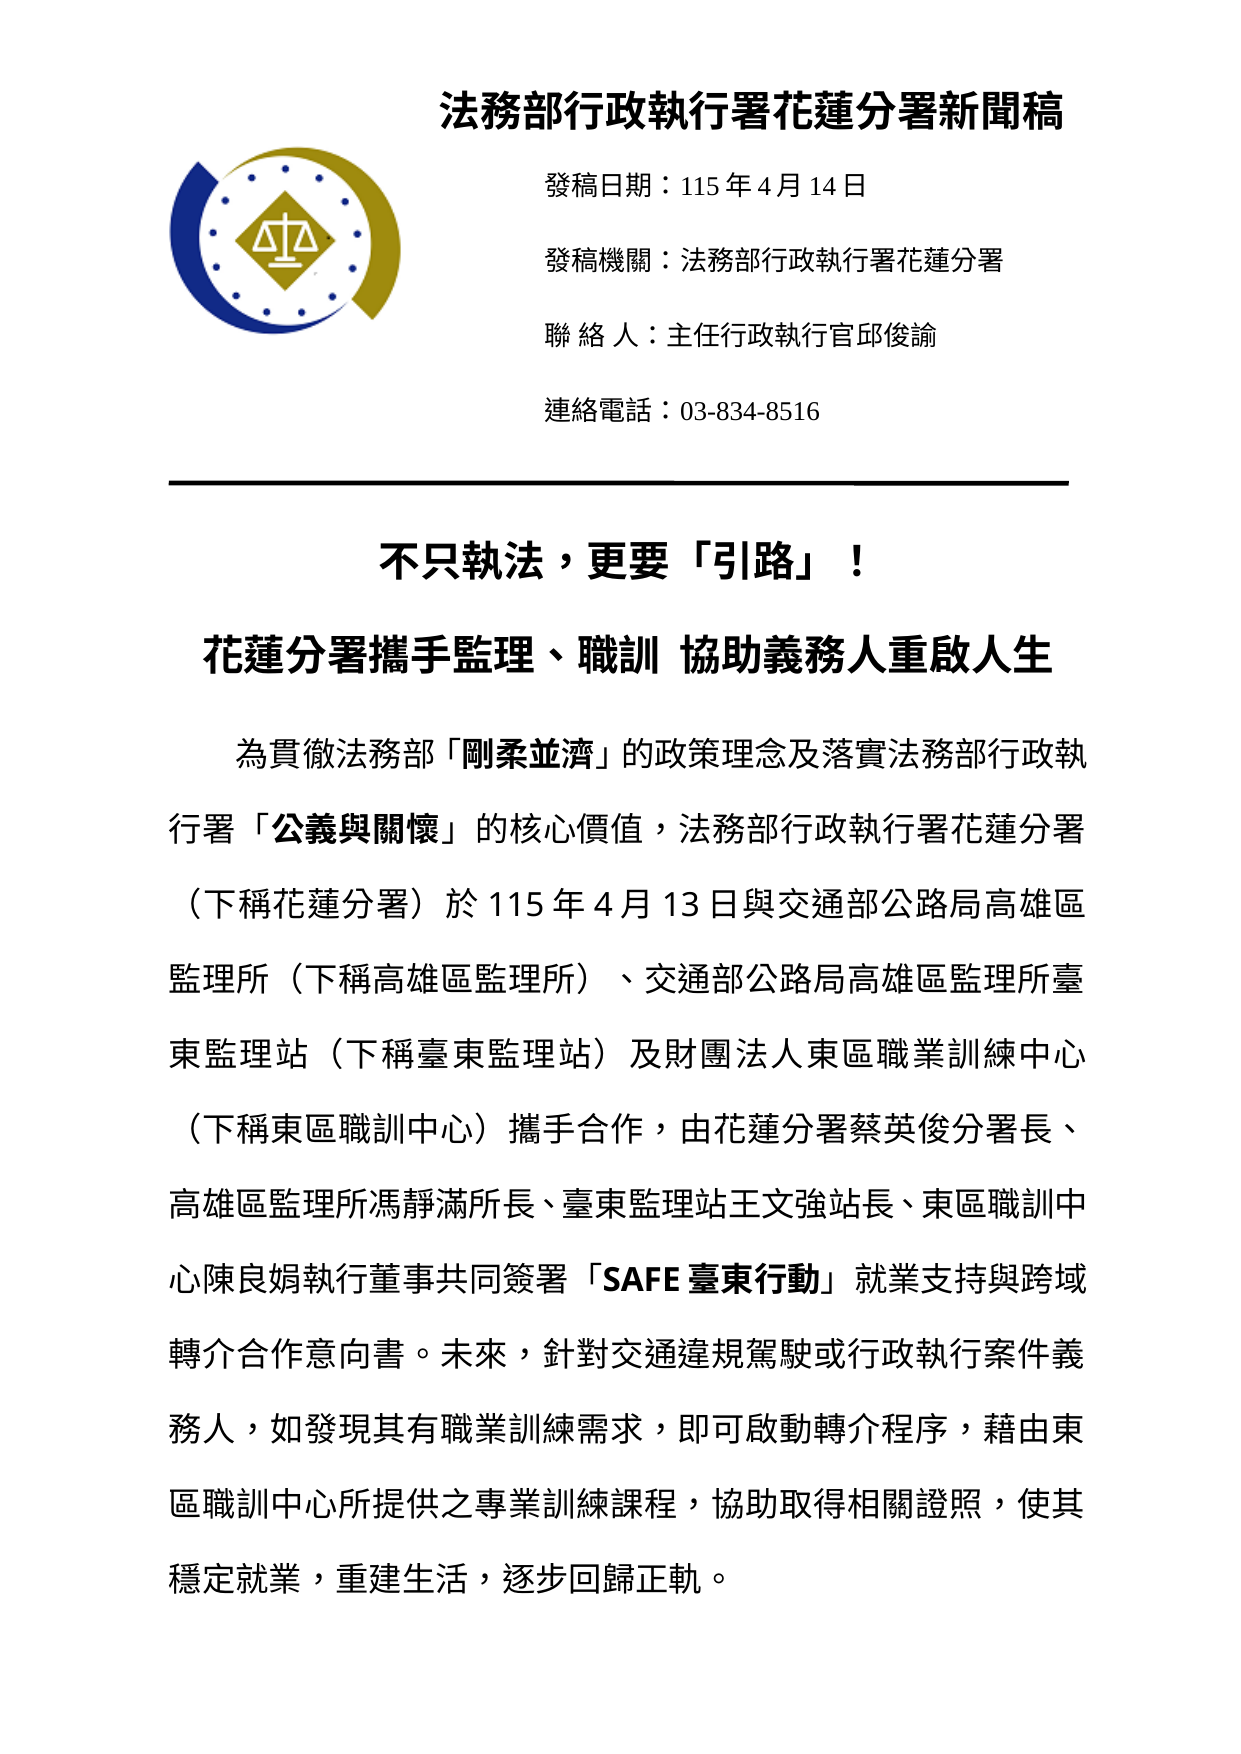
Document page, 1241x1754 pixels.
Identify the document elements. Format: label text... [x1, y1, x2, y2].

text 不只執法，更要「引路」！ [169, 521, 1087, 596]
text 為貫徹法務部「剛柔並濟」的政策理念及落實法務部行政執行署「公義與關懷」的核心價值，法務部行政執行署花蓮分署（下稱花蓮分署）於115年4月13日與交通部公路局高雄區監理所（下稱高雄區監理所）、交通部公路局高雄區監理所臺東監理站（下稱臺東監理站）及財團法人東區職業訓練中心（下稱東區職訓中心）攜手合作，由花蓮分署蔡英俊分署長、高雄區監理所馮靜滿所長、臺東監理站王文強站長、東區職訓中心陳良娟執行董事共同簽署「SAFE臺東行動」就業支持與跨域轉介合作意向書。未來，針對交通違規駕駛或行政執行案件義務人，如發現其有職業訓練需求，即可啟動轉介程序，藉由東區職訓中心所提供之專業訓練課程，協助取得相關證照，使其穩定就業，重建生活，逐步回歸正軌。 [169, 714, 1087, 1614]
text 花蓮分署攜手監理、職訓 協助義務人重啟人生 [169, 614, 1087, 689]
table_header 法務部行政執行署花蓮分署新聞稿 發稿日期：115年4月14日 發稿機關：法務部行政執行署花蓮分署 聯 絡 人：主任行政執行官邱俊諭 連絡電話：03-834-8516 [406, 71, 1087, 446]
picture [168, 145, 403, 337]
table_header [166, 71, 406, 446]
